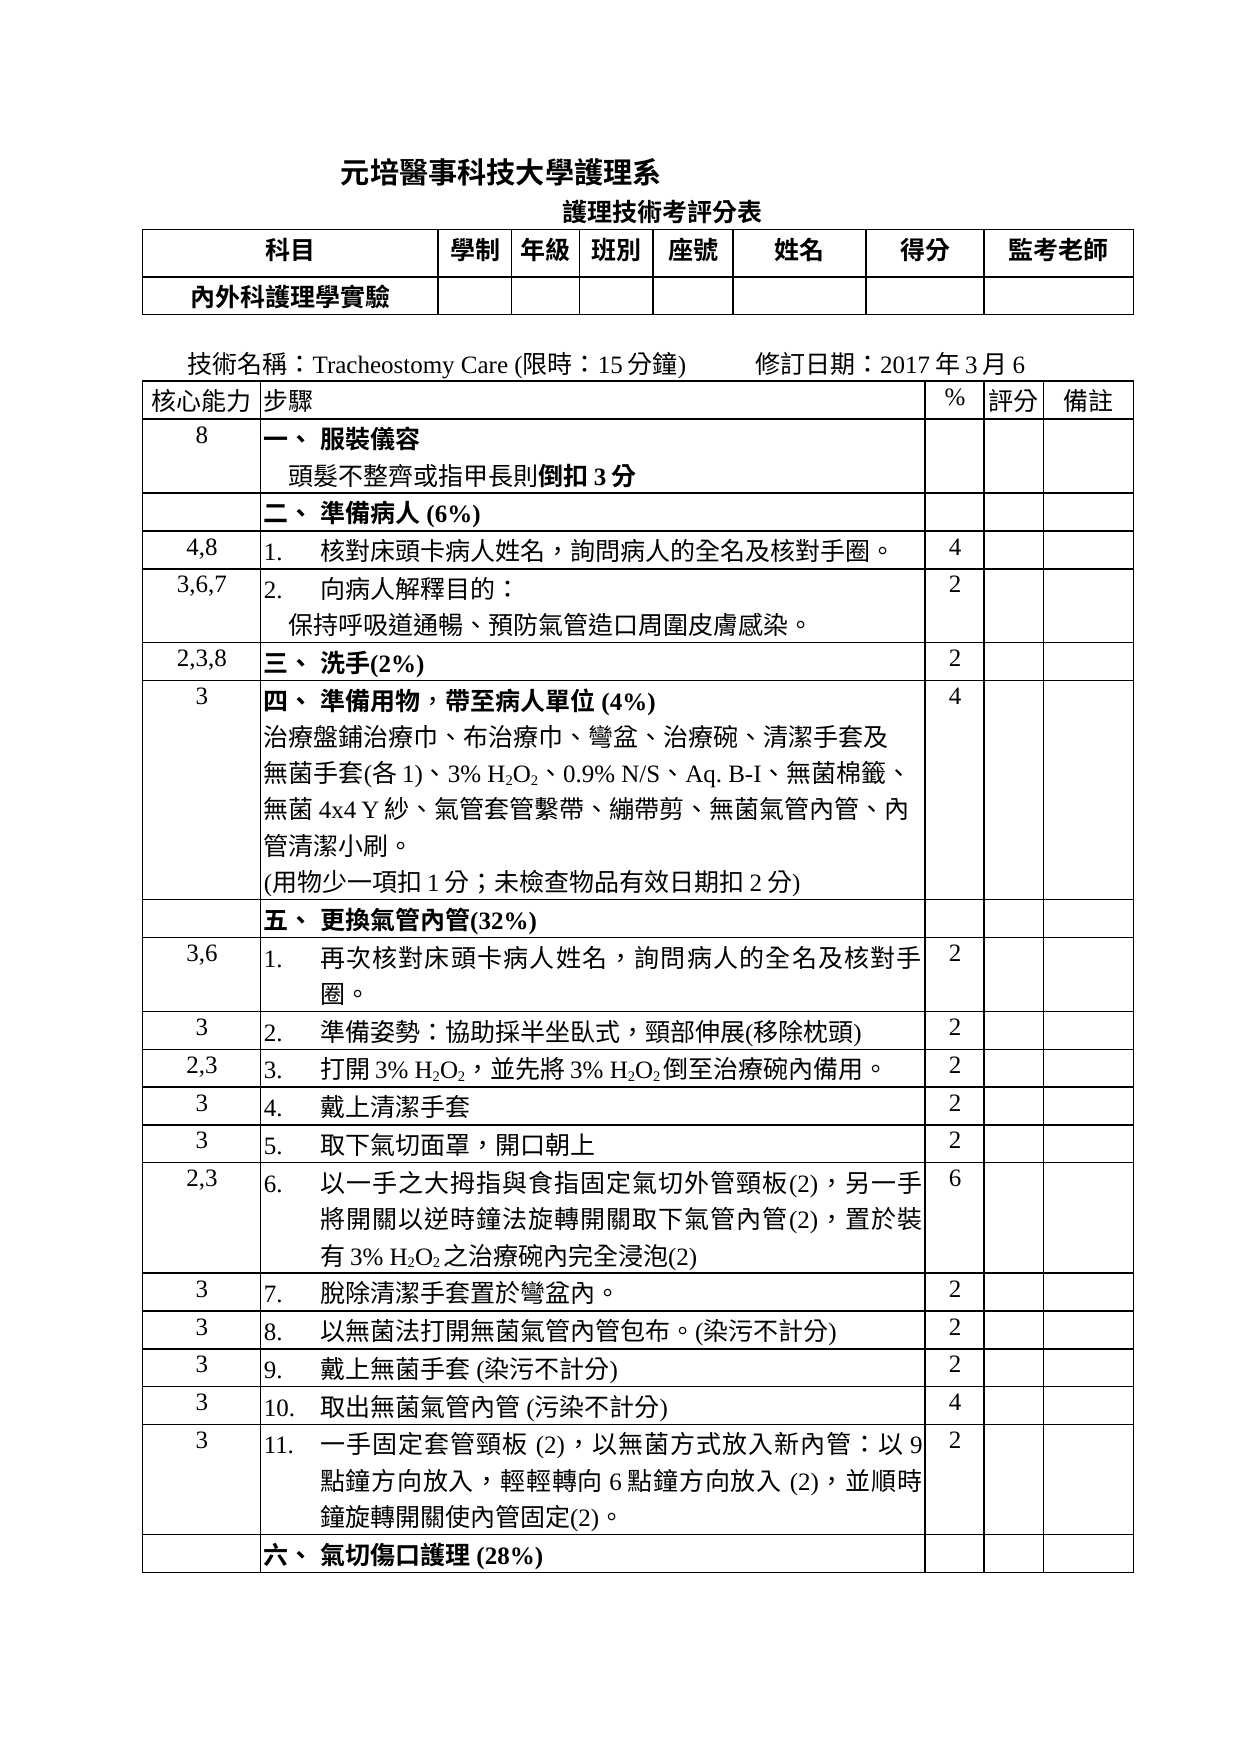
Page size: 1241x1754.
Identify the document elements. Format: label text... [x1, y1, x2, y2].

table_header 監考老師 [985, 230, 1133, 276]
table_cell [1044, 532, 1133, 568]
table_cell 洗手(2%) [261, 643, 924, 680]
table_cell 3 [143, 1387, 260, 1423]
table_cell [985, 1535, 1043, 1572]
text 護理技術考評分表 [187, 192, 1137, 228]
table_cell [985, 1050, 1043, 1086]
table_cell 2 [926, 1126, 983, 1162]
table_header 學制 [439, 230, 511, 276]
table_cell 脫除清潔手套置於彎盆內。 [261, 1274, 924, 1310]
table_cell 再次核對床頭卡病人姓名，詢問病人的全名及核對手圈。 [261, 938, 924, 1011]
table_cell 一手固定套管頸板 (2)，以無菌方式放入新內管：以9點鐘方向放入，輕輕轉向6點鐘方向放入 (2)，並順時鐘旋轉開關使內管固定(2)。 [261, 1425, 924, 1534]
table_cell [1044, 494, 1133, 530]
table_cell [926, 420, 983, 492]
table_cell 服裝儀容 頭髮不整齊或指甲長則倒扣3分 [261, 420, 924, 492]
table_cell 核對床頭卡病人姓名，詢問病人的全名及核對手圈。 [261, 532, 924, 568]
table_cell 2 [926, 1312, 983, 1348]
table_cell 3,6 [143, 938, 260, 1011]
table_cell [1044, 1425, 1133, 1534]
table_cell [1044, 1012, 1133, 1048]
table_cell 2 [926, 1088, 983, 1124]
table_cell [1044, 900, 1133, 937]
table_cell [985, 1012, 1043, 1048]
table_cell [580, 278, 652, 314]
table_cell [1044, 1535, 1133, 1572]
table_cell 2 [926, 1274, 983, 1310]
table_cell [985, 1425, 1043, 1534]
table_cell 2 [926, 1425, 983, 1534]
table_cell [654, 278, 732, 314]
table_cell [1044, 1274, 1133, 1310]
table_cell [1044, 681, 1133, 899]
table_cell [1044, 643, 1133, 680]
table_cell 2 [926, 643, 983, 680]
table_cell [926, 900, 983, 937]
table_cell [439, 278, 511, 314]
table_cell 氣切傷口護理 (28%) [261, 1535, 924, 1572]
table_cell 3 [143, 1350, 260, 1386]
table_cell [734, 278, 865, 314]
table_cell [985, 420, 1043, 492]
table_cell 4 [926, 1387, 983, 1423]
table_cell [143, 900, 260, 937]
table_cell 3 [143, 681, 260, 899]
table_cell 戴上清潔手套 [261, 1088, 924, 1124]
table_cell 內外科護理學實驗 [143, 278, 437, 314]
table_cell [143, 1535, 260, 1572]
table_cell [1044, 570, 1133, 642]
table_cell [143, 494, 260, 530]
table_cell 6 [926, 1163, 983, 1272]
table_cell 向病人解釋目的： 保持呼吸道通暢、預防氣管造口周圍皮膚感染。 [261, 570, 924, 642]
table_cell [985, 938, 1043, 1011]
table_cell [985, 1312, 1043, 1348]
table_cell 3 [143, 1088, 260, 1124]
table_header 備註 [1044, 382, 1133, 418]
table_header 評分 [985, 382, 1043, 418]
table_cell [1044, 1387, 1133, 1423]
table_cell [1044, 1088, 1133, 1124]
table_cell [1044, 420, 1133, 492]
table_cell 取出無菌氣管內管 (污染不計分) [261, 1387, 924, 1423]
table_cell [1044, 1350, 1133, 1386]
table_cell 2,3,8 [143, 643, 260, 680]
table_cell [1044, 1050, 1133, 1086]
table_cell 3,6,7 [143, 570, 260, 642]
table_cell [985, 494, 1043, 530]
table_cell 3 [143, 1425, 260, 1534]
table_cell [985, 1126, 1043, 1162]
table_cell 準備病人 (6%) [261, 494, 924, 530]
table_cell 準備姿勢：協助採半坐臥式，頸部伸展(移除枕頭) [261, 1012, 924, 1048]
table_cell 3 [143, 1126, 260, 1162]
table_cell [985, 278, 1133, 314]
table_cell 2 [926, 1350, 983, 1386]
table_cell 4,8 [143, 532, 260, 568]
table_cell [985, 1163, 1043, 1272]
table_cell 2,3 [143, 1050, 260, 1086]
table_cell 準備用物，帶至病人單位 (4%) 治療盤鋪治療巾、布治療巾、彎盆、治療碗、清潔手套及 無菌手套(各1)、3% H2O2、0.9% N/S、Aq. B-I、無菌棉籤、 無菌4x4 Y紗、氣管套管繫帶、繃帶剪、無菌氣管內管、內 管清潔小刷。 (用物少一項扣1分；未檢查物品有效日期扣2分) [261, 681, 924, 899]
table_cell 3 [143, 1312, 260, 1348]
table_cell [985, 643, 1043, 680]
table_header 步驟 [261, 382, 924, 418]
table_cell [985, 681, 1043, 899]
table_header % [926, 382, 983, 418]
table_header 姓名 [734, 230, 865, 276]
table_cell [985, 900, 1043, 937]
table_cell [985, 570, 1043, 642]
table_cell 以一手之大拇指與食指固定氣切外管頸板(2)，另一手將開關以逆時鐘法旋轉開關取下氣管內管(2)，置於裝有3% H2O2之治療碗內完全浸泡(2) [261, 1163, 924, 1272]
table_cell 8 [143, 420, 260, 492]
table_header 座號 [654, 230, 732, 276]
table_cell [985, 1350, 1043, 1386]
table_cell [1044, 938, 1133, 1011]
table_cell 更換氣管內管(32%) [261, 900, 924, 937]
table_cell 2 [926, 1050, 983, 1086]
text 元培醫事科技大學護理系 [187, 150, 1137, 192]
table_header 得分 [867, 230, 983, 276]
table_cell [867, 278, 983, 314]
table_cell 3 [143, 1274, 260, 1310]
table_cell 2 [926, 570, 983, 642]
table_cell [985, 1088, 1043, 1124]
table_cell 2,3 [143, 1163, 260, 1272]
table_cell [985, 1274, 1043, 1310]
table_cell 2 [926, 938, 983, 1011]
table_cell 以無菌法打開無菌氣管內管包布。(染污不計分) [261, 1312, 924, 1348]
table_header 核心能力 [143, 382, 260, 418]
table_cell 2 [926, 1012, 983, 1048]
table_header 年級 [512, 230, 579, 276]
table_cell 戴上無菌手套 (染污不計分) [261, 1350, 924, 1386]
table_cell [985, 532, 1043, 568]
table_cell 取下氣切面罩，開口朝上 [261, 1126, 924, 1162]
table_cell [1044, 1312, 1133, 1348]
table_cell [985, 1387, 1043, 1423]
table_cell [512, 278, 579, 314]
table_header 科目 [143, 230, 437, 276]
table_cell 打開3% H2O2，並先將3% H2O2倒至治療碗內備用。 [261, 1050, 924, 1086]
text 技術名稱：Tracheostomy Care (限時：15分鐘) 修訂日期：2017年3月6 [187, 344, 1137, 380]
table_cell 4 [926, 532, 983, 568]
table_cell [1044, 1126, 1133, 1162]
table_cell 4 [926, 681, 983, 899]
table_cell [926, 1535, 983, 1572]
table_cell [926, 494, 983, 530]
table_header 班別 [580, 230, 652, 276]
table_cell [1044, 1163, 1133, 1272]
table_cell 3 [143, 1012, 260, 1048]
